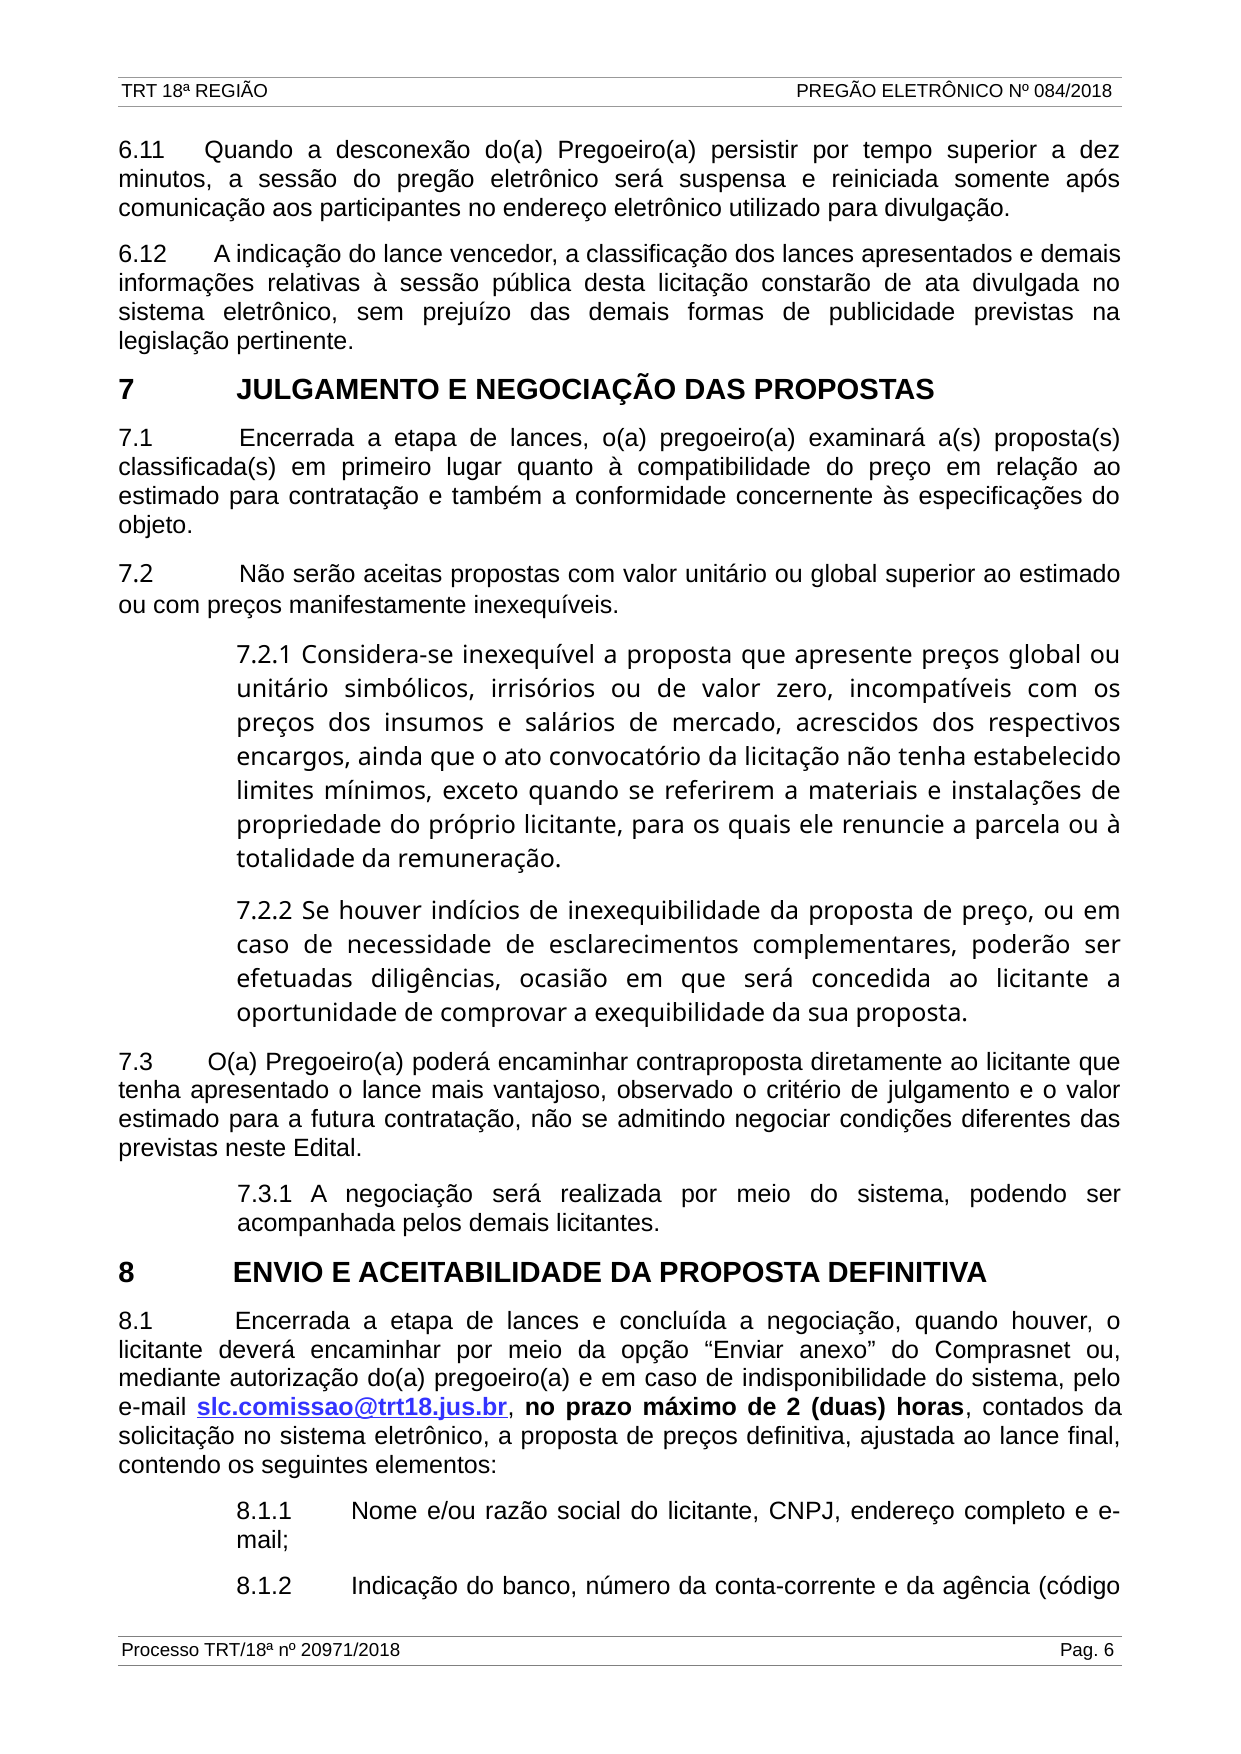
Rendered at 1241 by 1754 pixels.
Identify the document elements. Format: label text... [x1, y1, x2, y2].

text 7 JULGAMENTO E NEGOCIAÇÃO DAS PROPOSTAS [118, 372, 1122, 406]
text 7.1 Encerrada a etapa de lances, o(a) pregoeiro(a) examinará a(s) proposta(s) classificada(s) em primeiro lugar quanto à compatibilidade do preço em relação ao estimado para contratação e também a conformidade concernente às especificações do objeto. [118, 423, 1122, 538]
text 8.1.1 Nome e/ou razão social do licitante, CNPJ, endereço completo e e-mail; [236, 1496, 1122, 1554]
text 7.3 O(a) Pregoeiro(a) poderá encaminhar contraproposta diretamente ao licitante que tenha apresentado o lance mais vantajoso, observado o critério de julgamento e o valor estimado para a futura contratação, não se admitindo negociar condições diferentes das previstas neste Edital. [118, 1047, 1122, 1162]
text 8.1.2 Indicação do banco, número da conta-corrente e da agência (código [236, 1571, 1122, 1600]
text 8.1 Encerrada a etapa de lances e concluída a negociação, quando houver, o licitante deverá encaminhar por meio da opção “Enviar anexo” do Comprasnet ou, mediante autorização do(a) pregoeiro(a) e em caso de indisponibilidade do sistema, pelo e-mail slc.comissao@trt18.jus.br, no prazo máximo de 2 (duas) horas, contados da solicitação no sistema eletrônico, a proposta de preços definitiva, ajustada ao lance final, contendo os seguintes elementos: [118, 1306, 1122, 1478]
text 6.11 Quando a desconexão do(a) Pregoeiro(a) persistir por tempo superior a dez minutos, a sessão do pregão eletrônico será suspensa e reiniciada somente após comunicação aos participantes no endereço eletrônico utilizado para divulgação. [118, 136, 1122, 222]
text 7.3.1 A negociação será realizada por meio do sistema, podendo ser acompanhada pelos demais licitantes. [237, 1179, 1122, 1237]
text 7.2.2 Se houver indícios de inexequibilidade da proposta de preço, ou em caso de necessidade de esclarecimentos complementares, poderão ser efetuadas diligências, ocasião em que será concedida ao licitante a oportunidade de comprovar a exequibilidade da sua proposta. [236, 893, 1122, 1029]
text 6.12 A indicação do lance vencedor, a classificação dos lances apresentados e demais informações relativas à sessão pública desta licitação constarão de ata divulgada no sistema eletrônico, sem prejuízo das demais formas de publicidade previstas na legislação pertinente. [118, 239, 1122, 354]
text 7.2.1 Considera-se inexequível a proposta que apresente preços global ou unitário simbólicos, irrisórios ou de valor zero, incompatíveis com os preços dos insumos e salários de mercado, acrescidos dos respectivos encargos, ainda que o ato convocatório da licitação não tenha estabelecido limites mínimos, exceto quando se referirem a materiais e instalações de propriedade do próprio licitante, para os quais ele renuncie a parcela ou à totalidade da remuneração. [236, 637, 1122, 875]
text 8 ENVIO E ACEITABILIDADE DA PROPOSTA DEFINITIVA [118, 1255, 1122, 1288]
text 7.2 Não serão aceitas propostas com valor unitário ou global superior ao estimado ou com preços manifestamente inexequíveis. [118, 556, 1122, 619]
